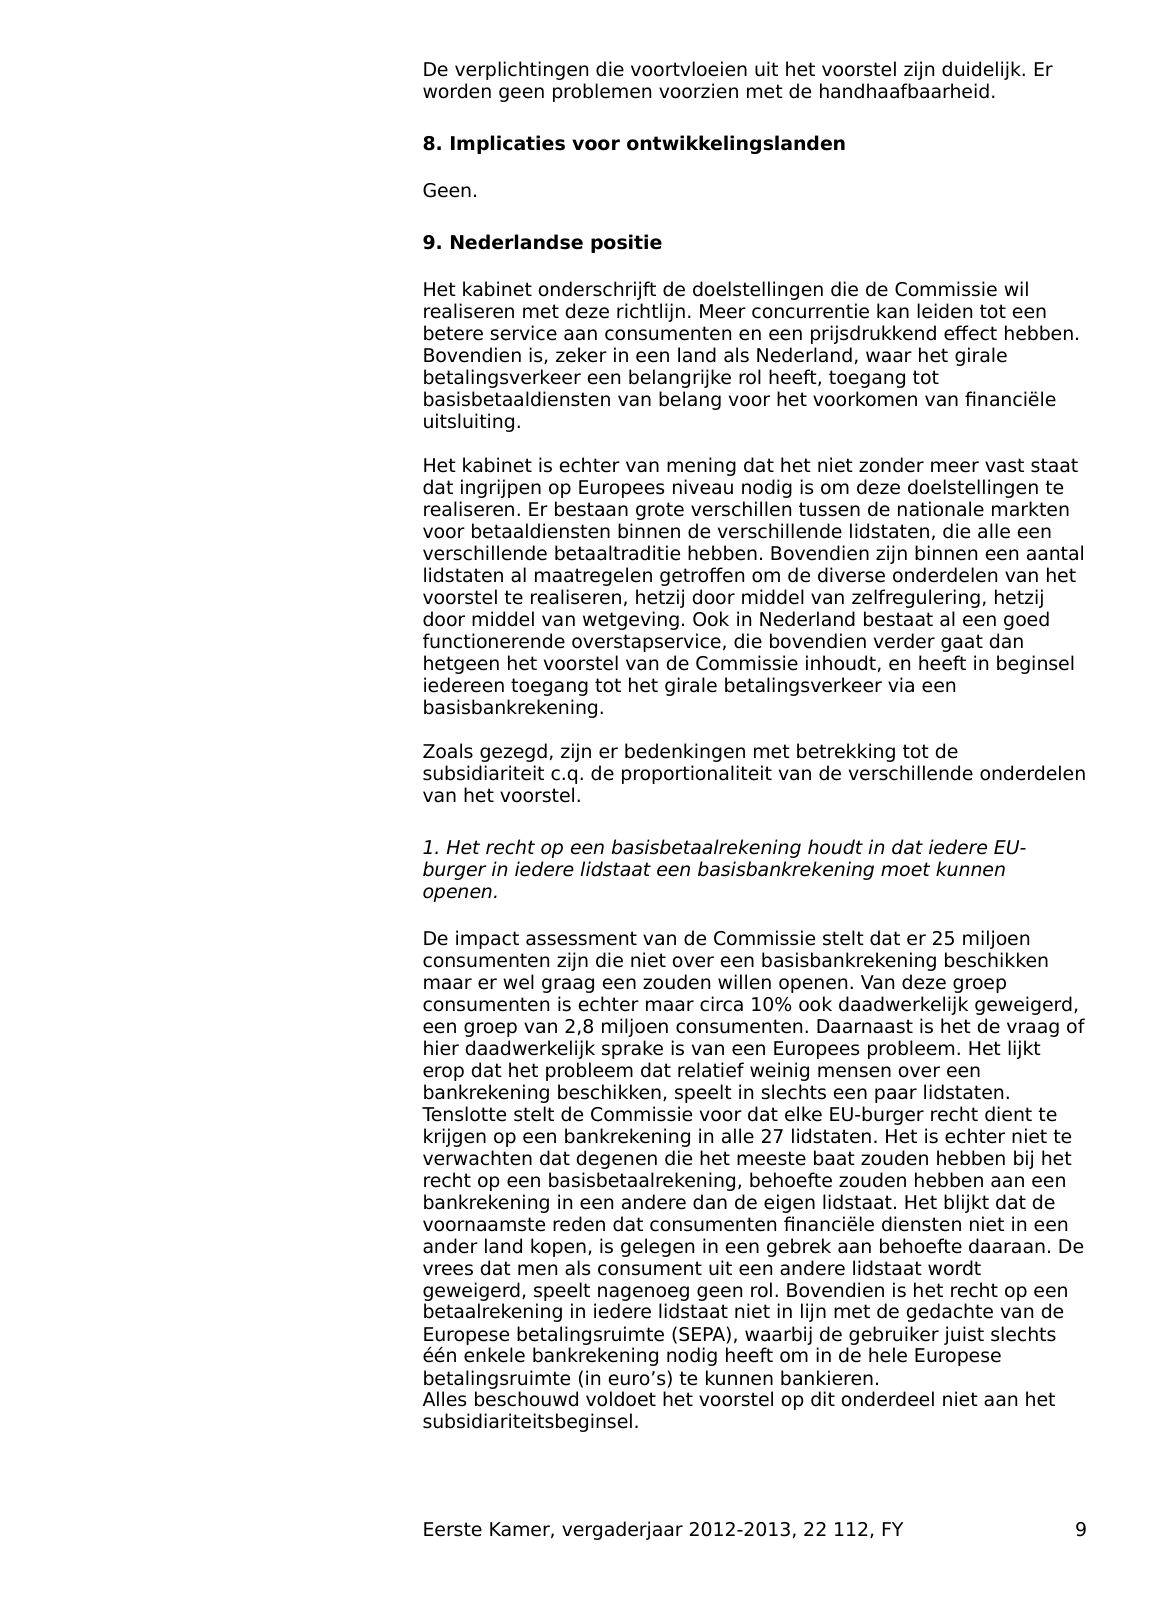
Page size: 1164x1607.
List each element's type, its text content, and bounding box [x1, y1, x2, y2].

subtitle 1. Het recht op een basisbetaalrekening houdt in dat iedere EU-burger in iedere lidstaat een basisbankrekening moet kunnen openen. [422, 837, 1087, 903]
text Alles beschouwd voldoet het voorstel op dit onderdeel niet aan het subsidiariteitsbeginsel. [422, 1389, 1087, 1433]
text De impact assessment van de Commissie stelt dat er 25 miljoen consumenten zijn die niet over een basisbankrekening beschikken maar er wel graag een zouden willen openen. Van deze groep consumenten is echter maar circa 10% ook daadwerkelijk geweigerd, een groep van 2,8 miljoen consumenten. Daarnaast is het de vraag of hier daadwerkelijk sprake is van een Europees probleem. Het lijkt erop dat het probleem dat relatief weinig mensen over een bankrekening beschikken, speelt in slechts een paar lidstaten. [422, 928, 1087, 1104]
text Het kabinet onderschrijft de doelstellingen die de Commissie wil realiseren met deze richtlijn. Meer concurrentie kan leiden tot een betere service aan consumenten en een prijsdrukkend effect hebben. Bovendien is, zeker in een land als Nederland, waar het girale betalingsverkeer een belangrijke rol heeft, toegang tot basisbetaaldiensten van belang voor het voorkomen van financiële uitsluiting. [422, 279, 1087, 433]
text De verplichtingen die voortvloeien uit het voorstel zijn duidelijk. Er worden geen problemen voorzien met de handhaafbaarheid. [422, 59, 1087, 103]
text Geen. [422, 180, 1087, 202]
text Het kabinet is echter van mening dat het niet zonder meer vast staat dat ingrijpen op Europees niveau nodig is om deze doelstellingen te realiseren. Er bestaan grote verschillen tussen de nationale markten voor betaaldiensten binnen de verschillende lidstaten, die alle een verschillende betaaltraditie hebben. Bovendien zijn binnen een aantal lidstaten al maatregelen getroffen om de diverse onderdelen van het voorstel te realiseren, hetzij door middel van zelfregulering, hetzij door middel van wetgeving. Ook in Nederland bestaat al een goed functionerende overstapservice, die bovendien verder gaat dan hetgeen het voorstel van de Commissie inhoudt, en heeft in beginsel iedereen toegang tot het girale betalingsverkeer via een basisbankrekening. [422, 455, 1087, 719]
text Tenslotte stelt de Commissie voor dat elke EU-burger recht dient te krijgen op een bankrekening in alle 27 lidstaten. Het is echter niet te verwachten dat degenen die het meeste baat zouden hebben bij het recht op een basisbetaalrekening, behoefte zouden hebben aan een bankrekening in een andere dan de eigen lidstaat. Het blijkt dat de voornaamste reden dat consumenten financiële diensten niet in een ander land kopen, is gelegen in een gebrek aan behoefte daaraan. De vrees dat men als consument uit een andere lidstaat wordt geweigerd, speelt nagenoeg geen rol. Bovendien is het recht op een betaalrekening in iedere lidstaat niet in lijn met de gedachte van de Europese betalingsruimte (SEPA), waarbij de gebruiker juist slechts één enkele bankrekening nodig heeft om in de hele Europese betalingsruimte (in euro’s) te kunnen bankieren. [422, 1104, 1087, 1389]
text Zoals gezegd, zijn er bedenkingen met betrekking tot de subsidiariteit c.q. de proportionaliteit van de verschillende onderdelen van het voorstel. [422, 741, 1087, 807]
subtitle 9. Nederlandse positie [422, 232, 1087, 254]
subtitle 8. Implicaties voor ontwikkelingslanden [422, 133, 1087, 155]
